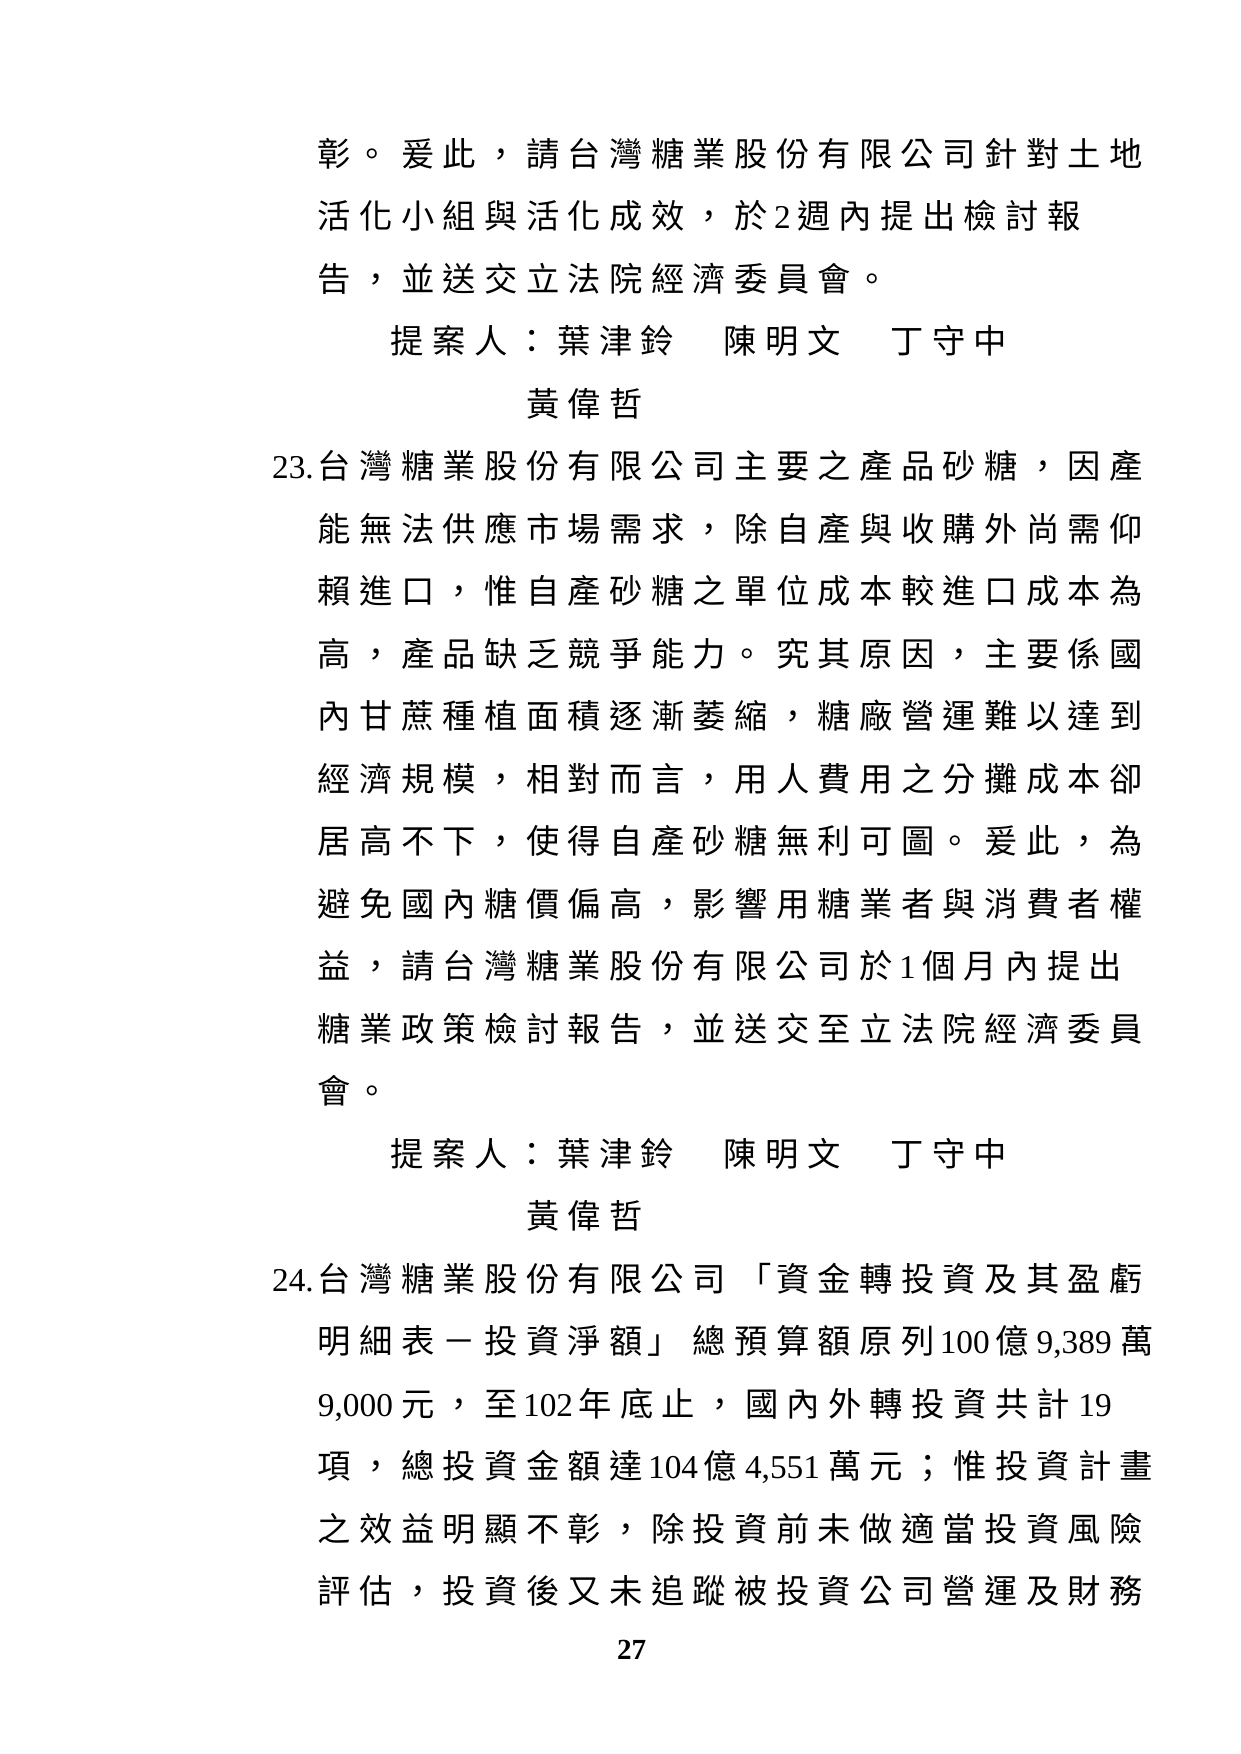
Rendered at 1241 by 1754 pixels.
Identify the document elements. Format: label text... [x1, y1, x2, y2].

text 24.台灣糖業股份有限公司「資金轉投資及其盈虧明細表－投資淨額」總預算額原列100億9,389萬9,000元，至102年底止，國內外轉投資共計19項，總投資金額達104億4,551萬元；惟投資計畫之效益明顯不彰，除投資前未做適當投資風險評估，投資後又未追蹤被投資公司營運及財務 [269, 1235, 1157, 1610]
text 23.台灣糖業股份有限公司主要之產品砂糖，因產能無法供應市場需求，除自產與收購外尚需仰賴進口，惟自產砂糖之單位成本較進口成本為高，產品缺乏競爭能力。究其原因，主要係國內甘蔗種植面積逐漸萎縮，糖廠營運難以達到經濟規模，相對而言，用人費用之分攤成本卻居高不下，使得自產砂糖無利可圖。爰此，為避免國內糖價偏高，影響用糖業者與消費者權益，請台灣糖業股份有限公司於1個月內提出糖業政策檢討報告，並送交至立法院經濟委員會。 [269, 423, 1157, 1110]
text 提案人：葉津鈴 陳明文 丁守中 黃偉哲 [382, 298, 1053, 423]
text 彰。爰此，請台灣糖業股份有限公司針對土地活化小組與活化成效，於2週內提出檢討報告，並送交立法院經濟委員會。 [269, 110, 1157, 298]
text 提案人：葉津鈴 陳明文 丁守中 黃偉哲 [382, 1110, 1053, 1235]
